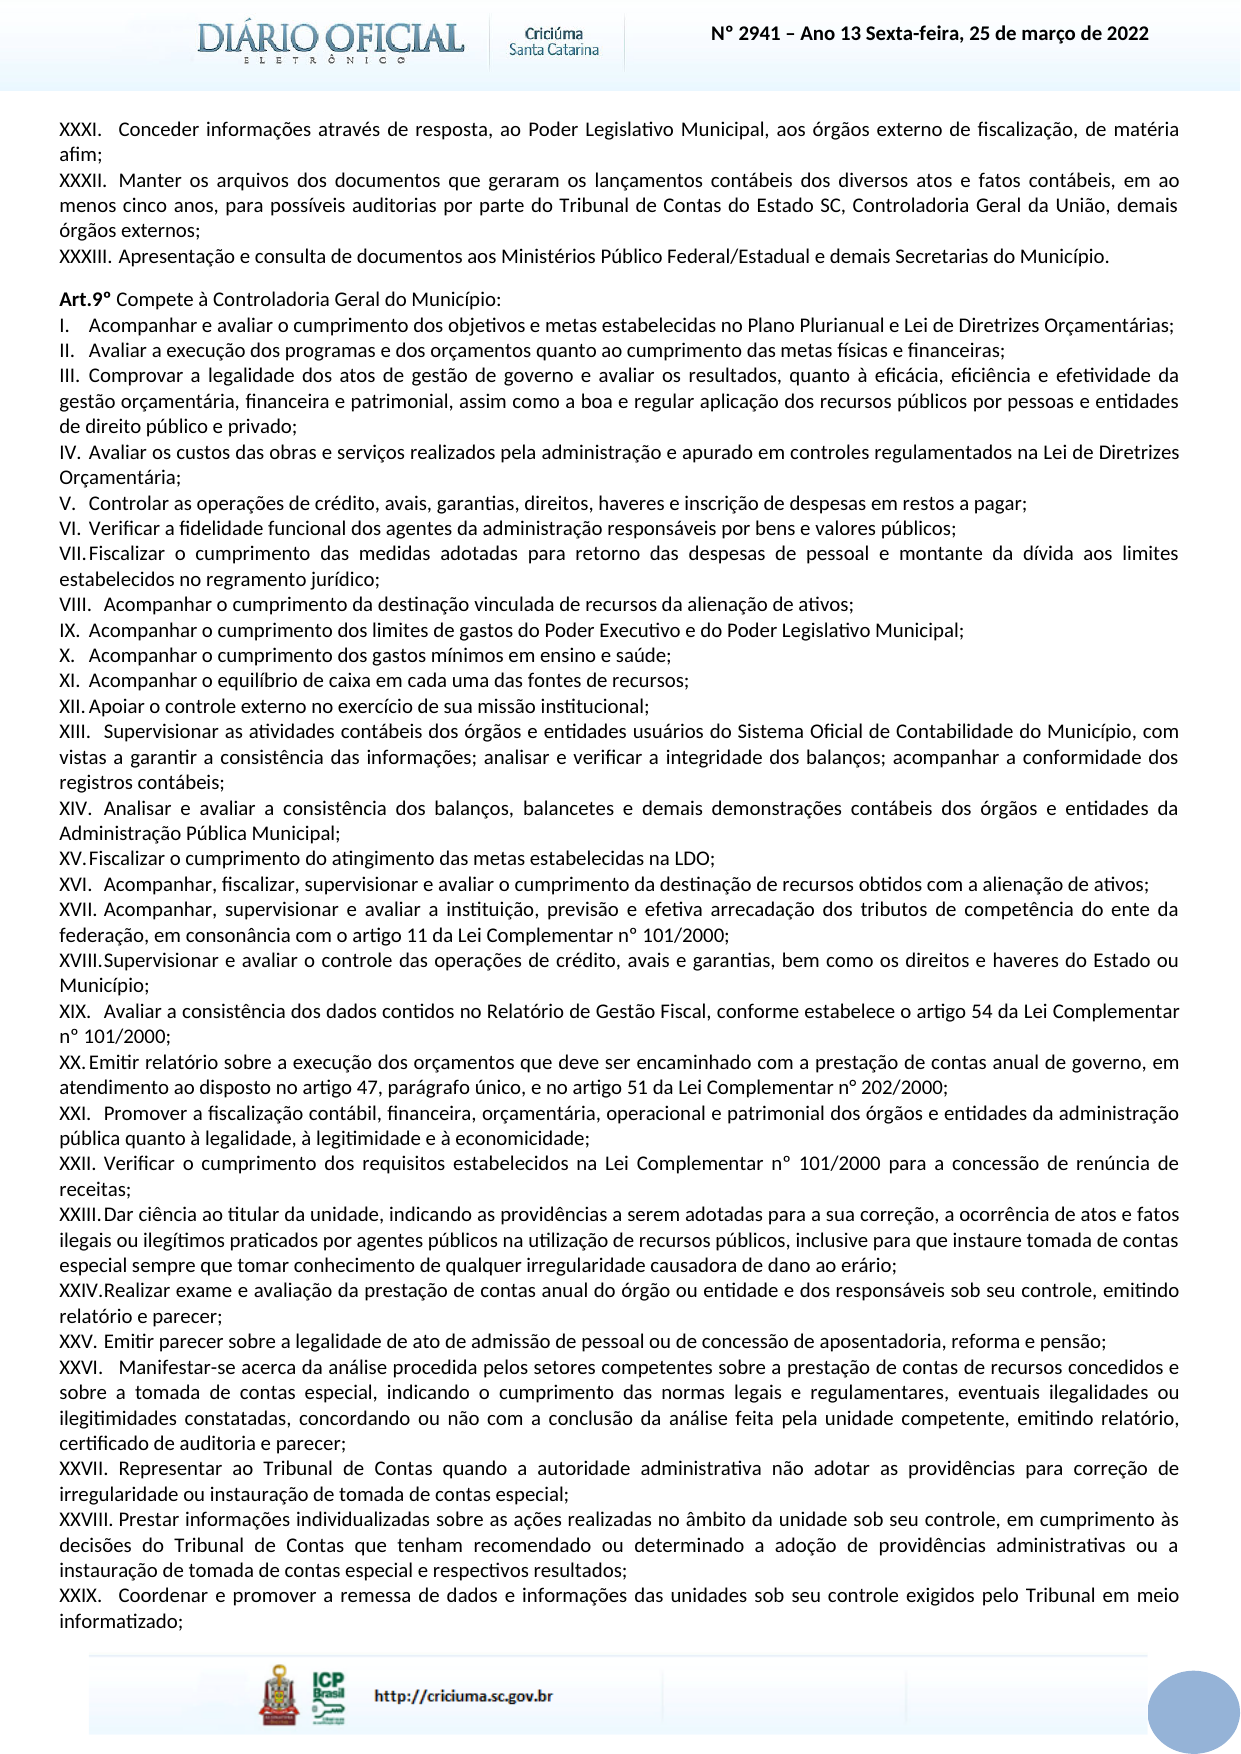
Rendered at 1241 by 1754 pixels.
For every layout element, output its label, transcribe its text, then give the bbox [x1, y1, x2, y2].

list Analisar e avaliar a consistência dos balanços, balancetes e demais demonstrações contábeis dos órgãos e entidades da Administração Pública Municipal; [59, 795, 1181, 846]
list Acompanhar e avaliar o cumprimento dos objetivos e metas estabelecidas no Plano Plurianual e Lei de Diretrizes Orçamentárias; [59, 312, 1181, 337]
list Emitir parecer sobre a legalidade de ato de admissão de pessoal ou de concessão de aposentadoria, reforma e pensão; [59, 1328, 1181, 1354]
list Acompanhar o cumprimento dos gastos mínimos em ensino e saúde; [59, 642, 1181, 668]
list Conceder informações através de resposta, ao Poder Legislativo Municipal, aos órgãos externo de fiscalização, de matéria afim; [59, 116, 1181, 167]
list Manifestar-se acerca da análise procedida pelos setores competentes sobre a prestação de contas de recursos concedidos e sobre a tomada de contas especial, indicando o cumprimento das normas legais e regulamentares, eventuais ilegalidades ou ilegitimidades constatadas, concordando ou não com a conclusão da análise feita pela unidade competente, emitindo relatório, certificado de auditoria e parecer; [59, 1354, 1181, 1456]
text Art.9º Compete à Controladoria Geral do Município: [59, 286, 1181, 312]
list Coordenar e promover a remessa de dados e informações das unidades sob seu controle exigidos pelo Tribunal em meio informatizado; [59, 1583, 1181, 1633]
list Acompanhar o cumprimento dos limites de gastos do Poder Executivo e do Poder Legislativo Municipal; [59, 617, 1181, 642]
list Acompanhar o cumprimento da destinação vinculada de recursos da alienação de ativos; [59, 591, 1181, 617]
list Acompanhar, fiscalizar, supervisionar e avaliar o cumprimento da destinação de recursos obtidos com a alienação de ativos; [59, 871, 1181, 896]
list Apresentação e consulta de documentos aos Ministérios Público Federal/Estadual e demais Secretarias do Município. [59, 243, 1181, 268]
list Dar ciência ao titular da unidade, indicando as providências a serem adotadas para a sua correção, a ocorrência de atos e fatos ilegais ou ilegítimos praticados por agentes públicos na utilização de recursos públicos, inclusive para que instaure tomada de contas especial sempre que tomar conhecimento de qualquer irregularidade causadora de dano ao erário; [59, 1201, 1181, 1278]
list Representar ao Tribunal de Contas quando a autoridade administrativa não adotar as providências para correção de irregularidade ou instauração de tomada de contas especial; [59, 1456, 1181, 1506]
list Prestar informações individualizadas sobre as ações realizadas no âmbito da unidade sob seu controle, em cumprimento às decisões do Tribunal de Contas que tenham recomendado ou determinado a adoção de providências administrativas ou a instauração de tomada de contas especial e respectivos resultados; [59, 1506, 1181, 1583]
list Acompanhar o equilíbrio de caixa em cada uma das fontes de recursos; [59, 668, 1181, 693]
list Supervisionar as atividades contábeis dos órgãos e entidades usuários do Sistema Oficial de Contabilidade do Município, com vistas a garantir a consistência das informações; analisar e verificar a integridade dos balanços; acompanhar a conformidade dos registros contábeis; [59, 718, 1181, 795]
list Promover a fiscalização contábil, financeira, orçamentária, operacional e patrimonial dos órgãos e entidades da administração pública quanto à legalidade, à legitimidade e à economicidade; [59, 1100, 1181, 1151]
list Manter os arquivos dos documentos que geraram os lançamentos contábeis dos diversos atos e fatos contábeis, em ao menos cinco anos, para possíveis auditorias por parte do Tribunal de Contas do Estado SC, Controladoria Geral da União, demais órgãos externos; [59, 167, 1181, 243]
list Controlar as operações de crédito, avais, garantias, direitos, haveres e inscrição de despesas em restos a pagar; [59, 490, 1181, 515]
list Apoiar o controle externo no exercício de sua missão institucional; [59, 693, 1181, 718]
list Emitir relatório sobre a execução dos orçamentos que deve ser encaminhado com a prestação de contas anual de governo, em atendimento ao disposto no artigo 47, parágrafo único, e no artigo 51 da Lei Complementar n° 202/2000; [59, 1049, 1181, 1100]
list Acompanhar, supervisionar e avaliar a instituição, previsão e efetiva arrecadação dos tributos de competência do ente da federação, em consonância com o artigo 11 da Lei Complementar nº 101/2000; [59, 896, 1181, 947]
list Verificar o cumprimento dos requisitos estabelecidos na Lei Complementar nº 101/2000 para a concessão de renúncia de receitas; [59, 1151, 1181, 1201]
list Avaliar a execução dos programas e dos orçamentos quanto ao cumprimento das metas físicas e financeiras; [59, 337, 1181, 363]
list Comprovar a legalidade dos atos de gestão de governo e avaliar os resultados, quanto à eficácia, eficiência e efetividade da gestão orçamentária, financeira e patrimonial, assim como a boa e regular aplicação dos recursos públicos por pessoas e entidades de direito público e privado; [59, 363, 1181, 439]
list Supervisionar e avaliar o controle das operações de crédito, avais e garantias, bem como os direitos e haveres do Estado ou Município; [59, 947, 1181, 998]
list Avaliar a consistência dos dados contidos no Relatório de Gestão Fiscal, conforme estabelece o artigo 54 da Lei Complementar nº 101/2000; [59, 998, 1181, 1049]
list Fiscalizar o cumprimento das medidas adotadas para retorno das despesas de pessoal e montante da dívida aos limites estabelecidos no regramento jurídico; [59, 541, 1181, 591]
list Realizar exame e avaliação da prestação de contas anual do órgão ou entidade e dos responsáveis sob seu controle, emitindo relatório e parecer; [59, 1278, 1181, 1328]
list Avaliar os custos das obras e serviços realizados pela administração e apurado em controles regulamentados na Lei de Diretrizes Orçamentária; [59, 439, 1181, 490]
list Fiscalizar o cumprimento do atingimento das metas estabelecidas na LDO; [59, 846, 1181, 871]
list Verificar a fidelidade funcional dos agentes da administração responsáveis por bens e valores públicos; [59, 515, 1181, 541]
